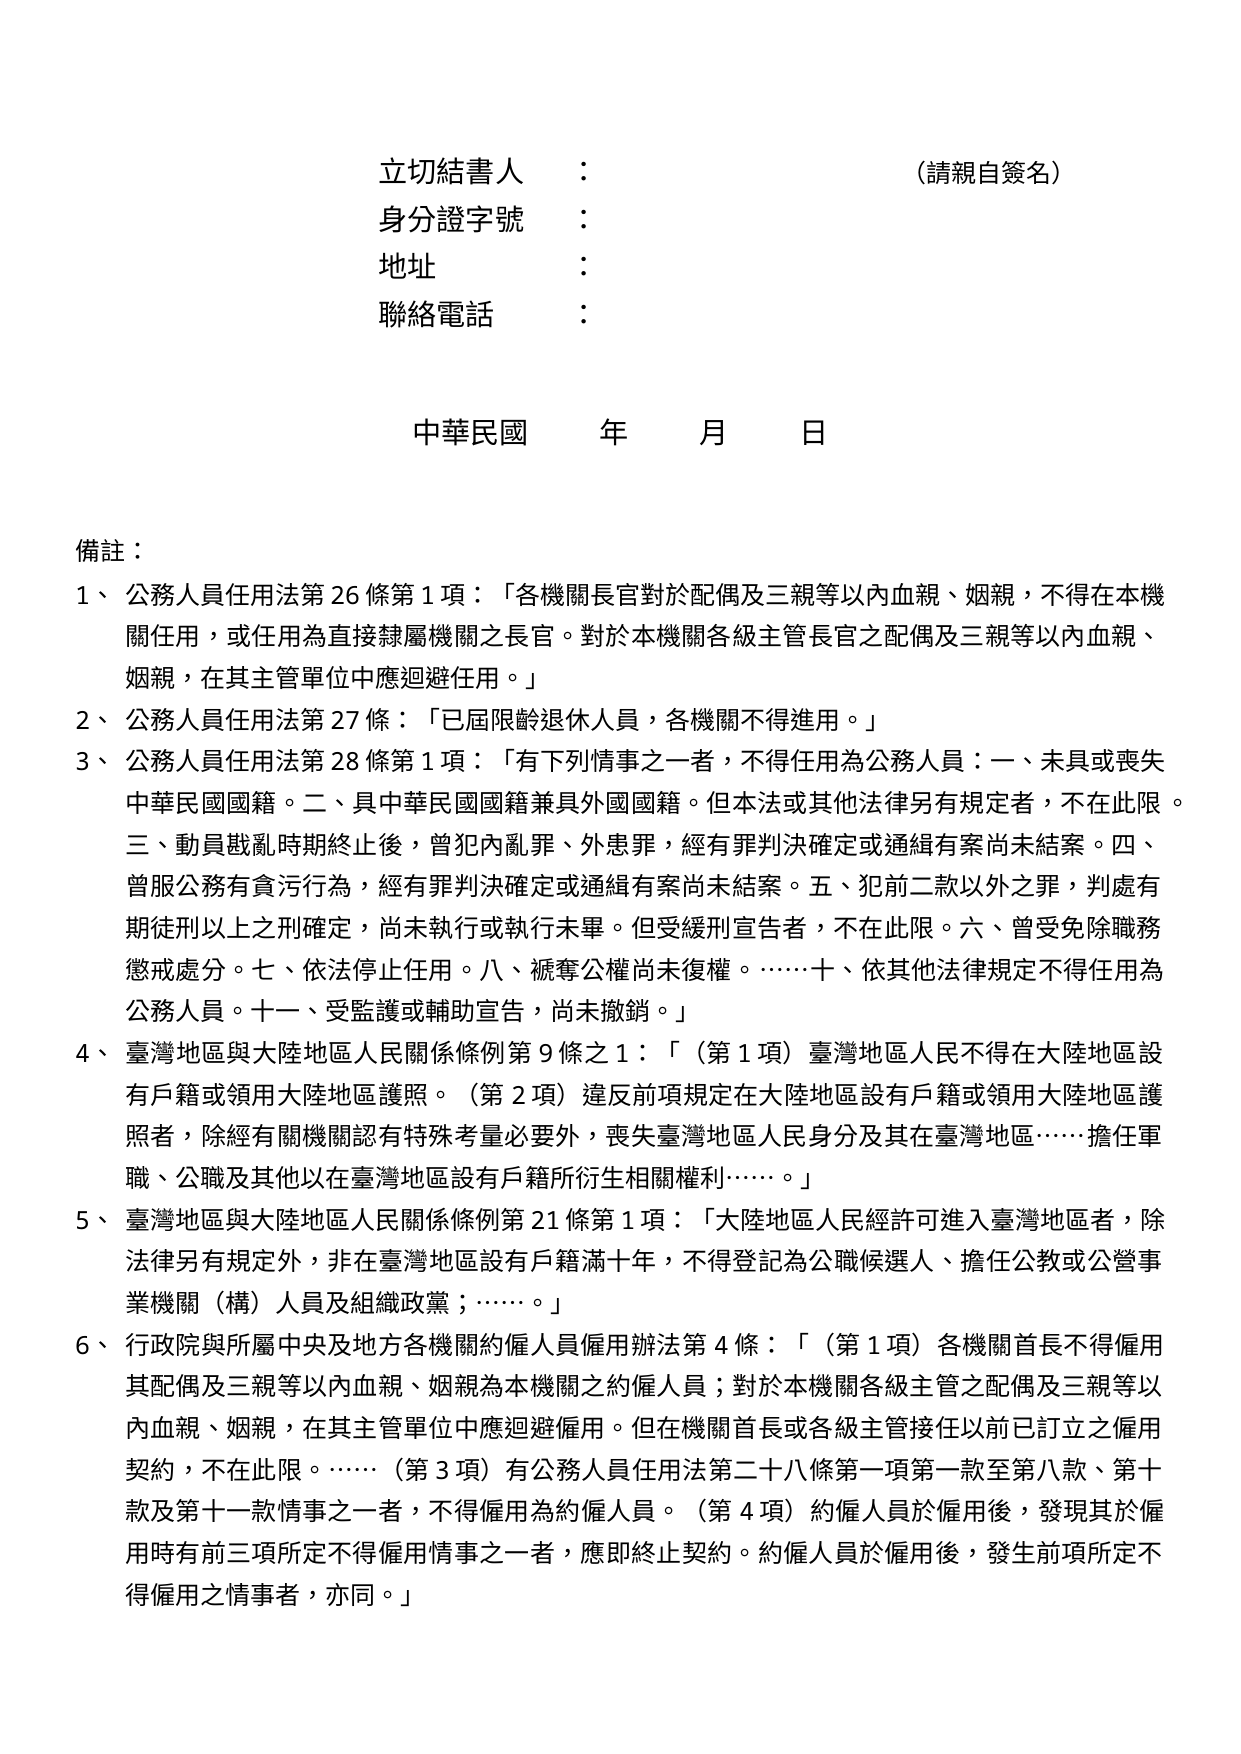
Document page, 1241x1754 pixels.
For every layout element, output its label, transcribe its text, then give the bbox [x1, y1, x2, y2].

table_header （請親自簽名） [610, 144, 1088, 192]
table_cell [610, 192, 1088, 239]
table_cell [610, 240, 1088, 287]
list 公務人員任用法第26條第1項：「各機關長官對於配偶及三親等以內血親、姻親，不得在本機關任用，或任用為直接隸屬機關之長官。對於本機關各級主管長官之配偶及三親等以內血親、姻親，在其主管單位中應迴避任用。」 [75, 571, 1165, 696]
list 行政院與所屬中央及地方各機關約僱人員僱用辦法第4條：「（第1項）各機關首長不得僱用其配偶及三親等以內血親、姻親為本機關之約僱人員；對於本機關各級主管之配偶及三親等以內血親、姻親，在其主管單位中應迴避僱用。但在機關首長或各級主管接任以前已訂立之僱用契約，不在此限。……（第3項）有公務人員任用法第二十八條第一項第一款至第八款、第十款及第十一款情事之一者，不得僱用為約僱人員。（第4項）約僱人員於僱用後，發現其於僱用時有前三項所定不得僱用情事之一者，應即終止契約。約僱人員於僱用後，發生前項所定不得僱用之情事者，亦同。」 [75, 1321, 1165, 1612]
text 中華民國 年 月 日 [75, 383, 1165, 446]
table_cell 身分證字號 [367, 192, 558, 239]
table_cell ： [558, 192, 610, 239]
table_cell ： [558, 240, 610, 287]
table_cell 地址 [367, 240, 558, 287]
table_header ： [558, 144, 610, 192]
table_cell 聯絡電話 [367, 288, 558, 335]
list 公務人員任用法第28條第1項：「有下列情事之一者，不得任用為公務人員：一、未具或喪失中華民國國籍。二、具中華民國國籍兼具外國國籍。但本法或其他法律另有規定者，不在此限。三、動員戡亂時期終止後，曾犯內亂罪、外患罪，經有罪判決確定或通緝有案尚未結案。四、曾服公務有貪污行為，經有罪判決確定或通緝有案尚未結案。五、犯前二款以外之罪，判處有期徒刑以上之刑確定，尚未執行或執行未畢。但受緩刑宣告者，不在此限。六、曾受免除職務懲戒處分。七、依法停止任用。八、褫奪公權尚未復權。……十、依其他法律規定不得任用為公務人員。十一、受監護或輔助宣告，尚未撤銷。」 [75, 737, 1165, 1029]
table_cell ： [558, 288, 610, 335]
list 公務人員任用法第27條：「已屆限齡退休人員，各機關不得進用。」 [75, 696, 1165, 737]
table_header 立切結書人 [367, 144, 558, 192]
list 臺灣地區與大陸地區人民關係條例第21條第1項：「大陸地區人民經許可進入臺灣地區者，除法律另有規定外，非在臺灣地區設有戶籍滿十年，不得登記為公職候選人、擔任公教或公營事業機關（構）人員及組織政黨；……。」 [75, 1196, 1165, 1321]
text 備註： [75, 508, 1165, 571]
list 臺灣地區與大陸地區人民關係條例第9條之1：「（第1項）臺灣地區人民不得在大陸地區設有戶籍或領用大陸地區護照。（第2項）違反前項規定在大陸地區設有戶籍或領用大陸地區護照者，除經有關機關認有特殊考量必要外，喪失臺灣地區人民身分及其在臺灣地區……擔任軍職、公職及其他以在臺灣地區設有戶籍所衍生相關權利……。」 [75, 1029, 1165, 1196]
table_cell [610, 288, 1088, 335]
